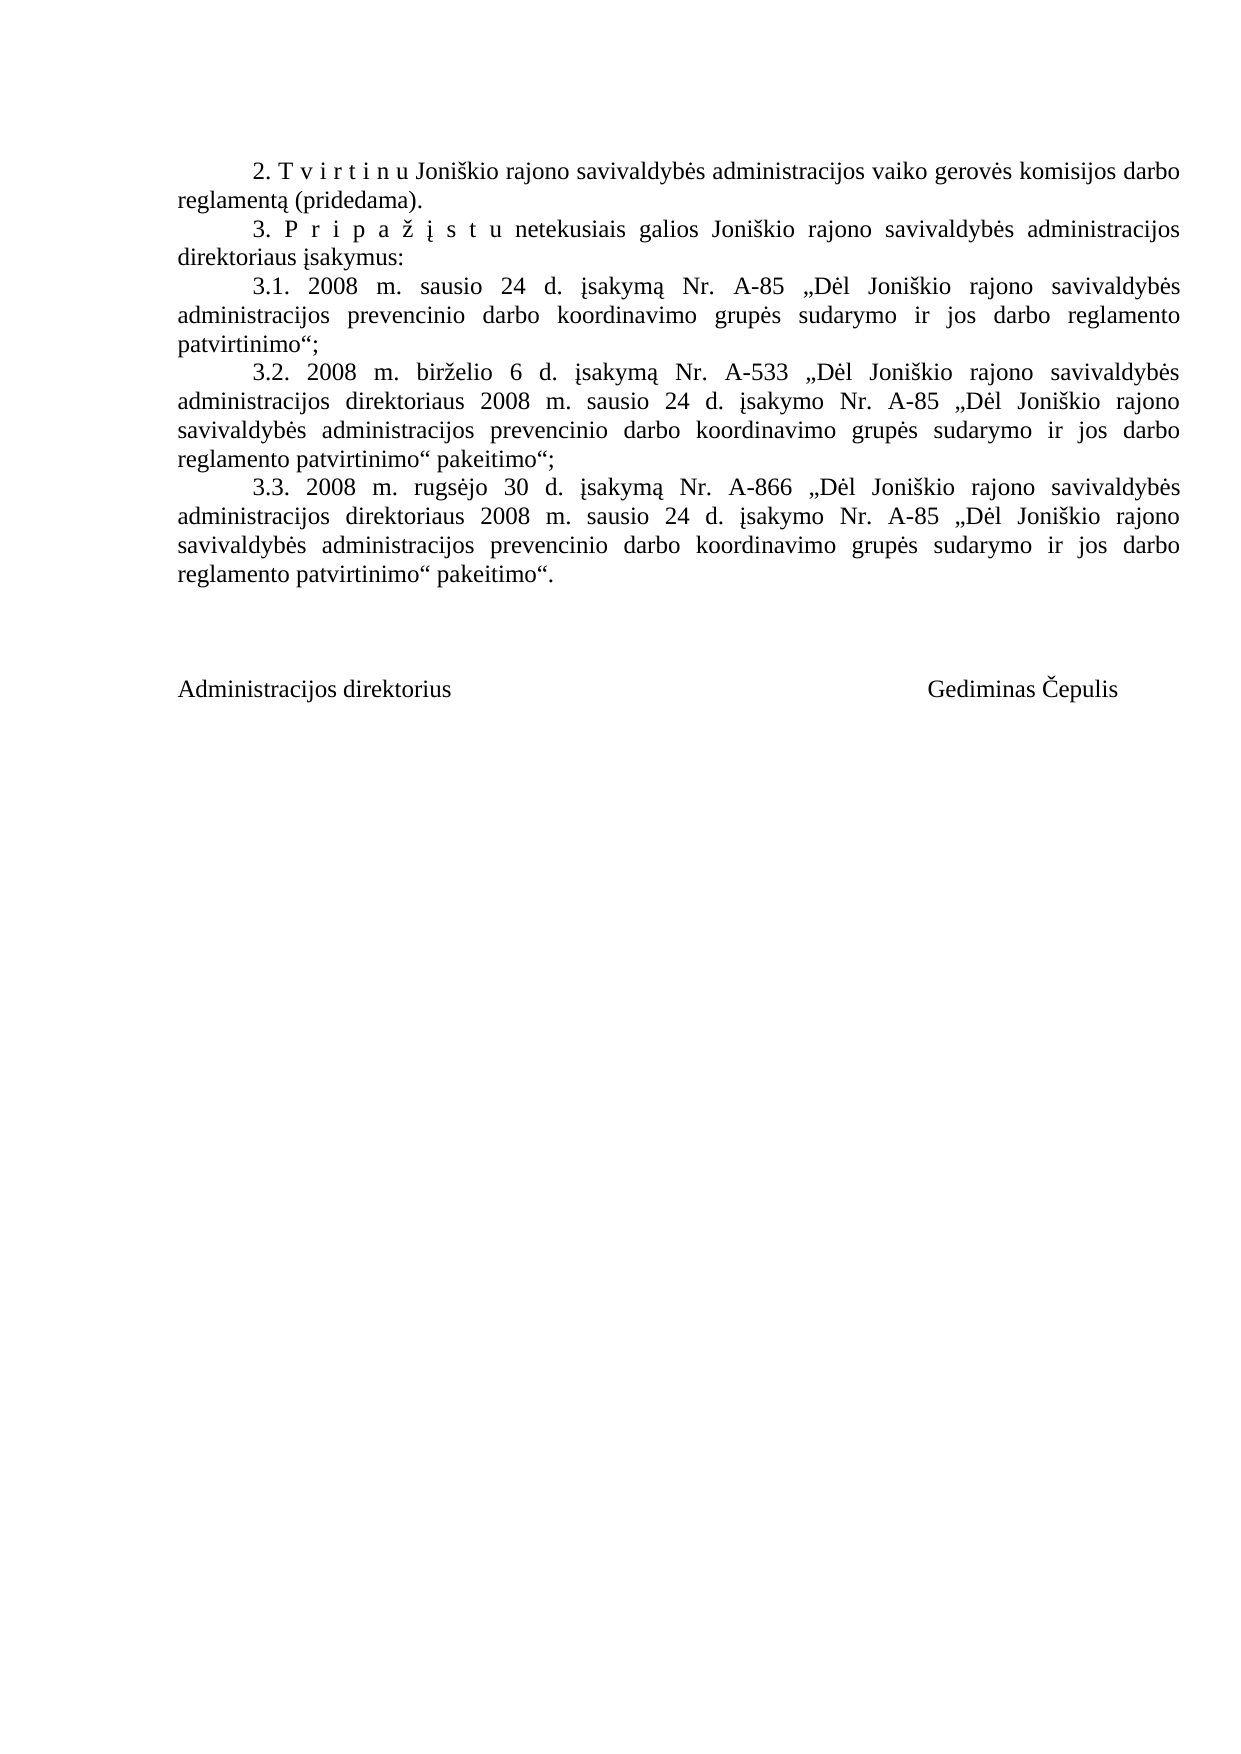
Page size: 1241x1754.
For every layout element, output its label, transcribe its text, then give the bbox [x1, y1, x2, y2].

text Administracijos direktorius Gediminas Čepulis [177, 674, 1181, 702]
text 2. T v i r t i n u Joniškio rajono savivaldybės administracijos vaiko gerovės komisijos darbo reglamentą (pridedama). [177, 156, 1181, 214]
text 3.3. 2008 m. rugsėjo 30 d. įsakymą Nr. A-866 „Dėl Joniškio rajono savivaldybės administracijos direktoriaus 2008 m. sausio 24 d. įsakymo Nr. A-85 „Dėl Joniškio rajono savivaldybės administracijos prevencinio darbo koordinavimo grupės sudarymo ir jos darbo reglamento patvirtinimo“ pakeitimo“. [177, 472, 1181, 587]
text 3.2. 2008 m. birželio 6 d. įsakymą Nr. A-533 „Dėl Joniškio rajono savivaldybės administracijos direktoriaus 2008 m. sausio 24 d. įsakymo Nr. A-85 „Dėl Joniškio rajono savivaldybės administracijos prevencinio darbo koordinavimo grupės sudarymo ir jos darbo reglamento patvirtinimo“ pakeitimo“; [177, 357, 1181, 472]
text 3.1. 2008 m. sausio 24 d. įsakymą Nr. A-85 „Dėl Joniškio rajono savivaldybės administracijos prevencinio darbo koordinavimo grupės sudarymo ir jos darbo reglamento patvirtinimo“; [177, 271, 1181, 357]
text 3. P r i p a ž į s t u netekusiais galios Joniškio rajono savivaldybės administracijos direktoriaus įsakymus: [177, 214, 1181, 271]
